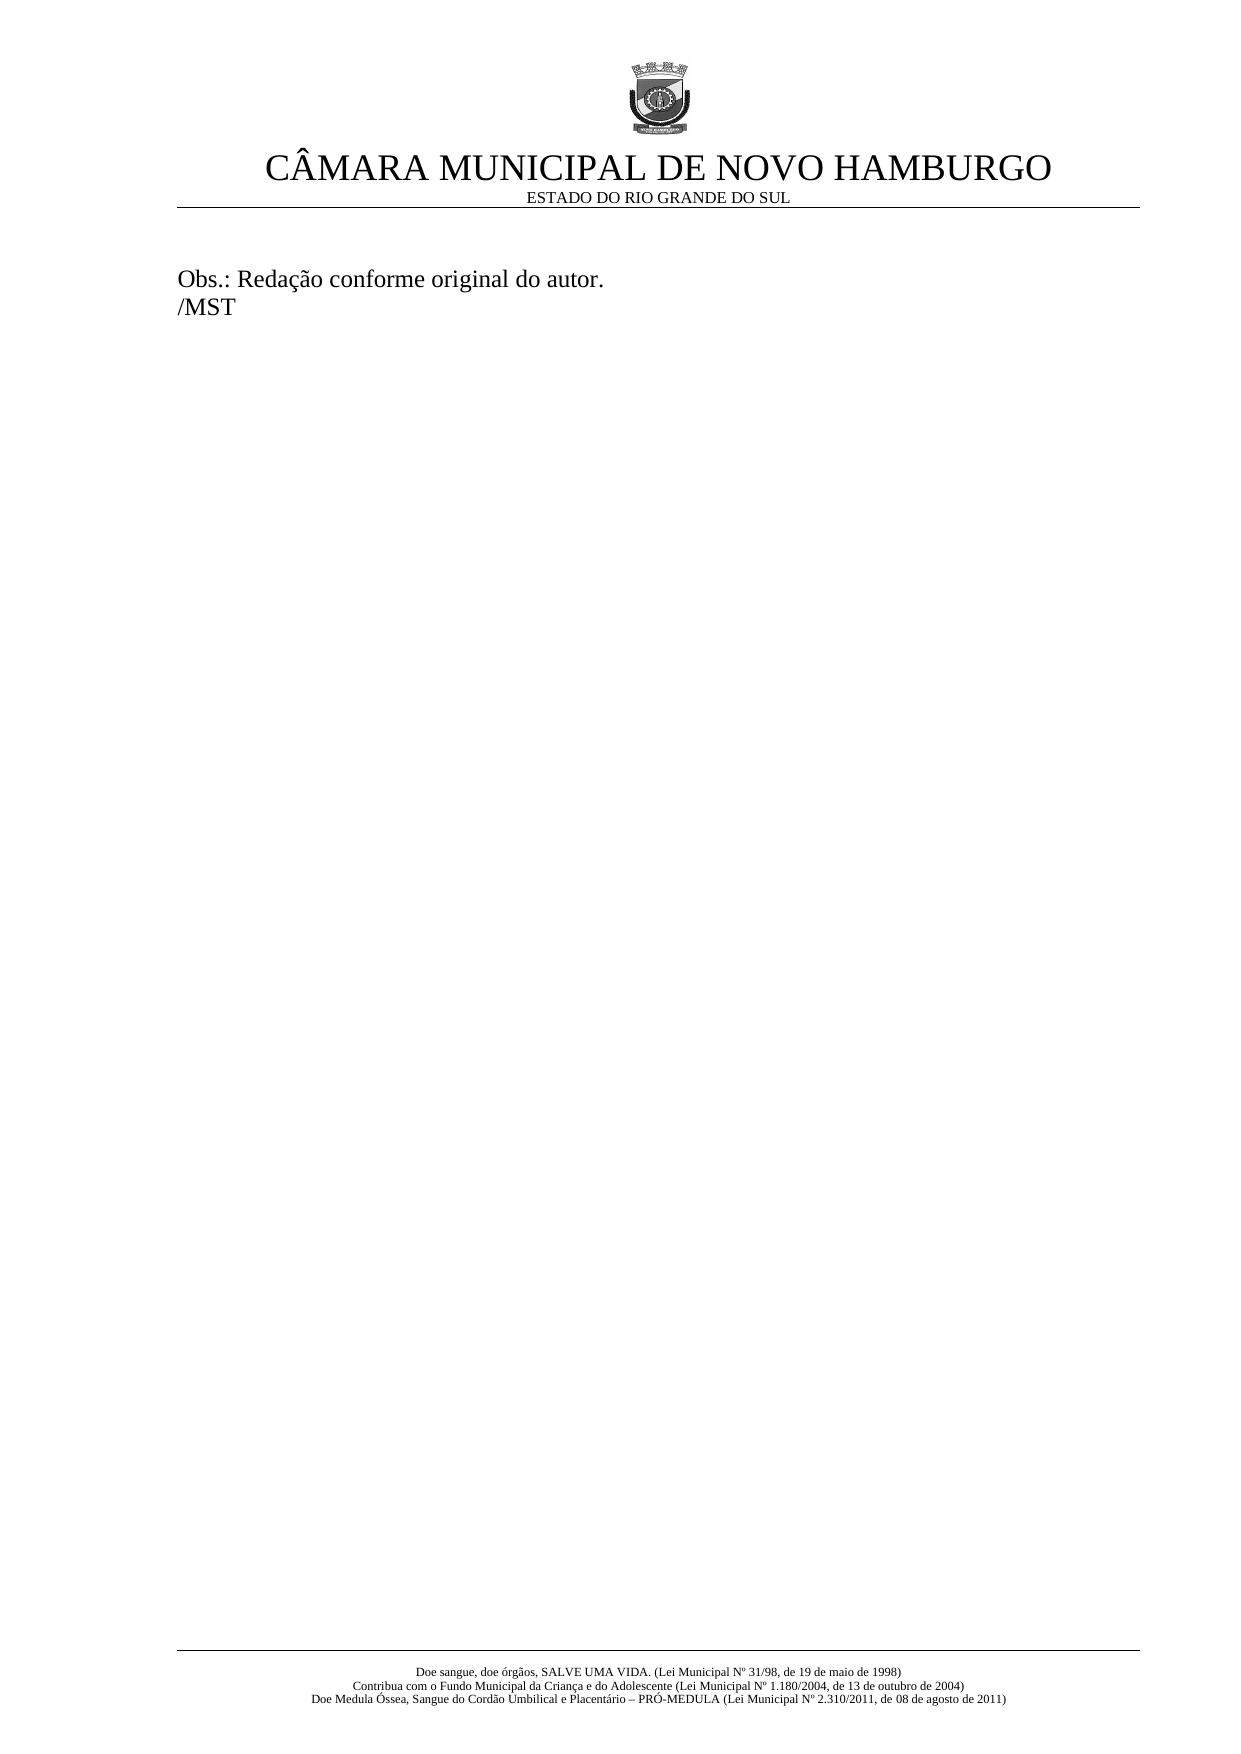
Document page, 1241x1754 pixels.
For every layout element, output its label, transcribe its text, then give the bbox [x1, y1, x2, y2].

text Obs.: Redação conforme original do autor. [177, 265, 1140, 293]
text /MST [177, 293, 1140, 320]
